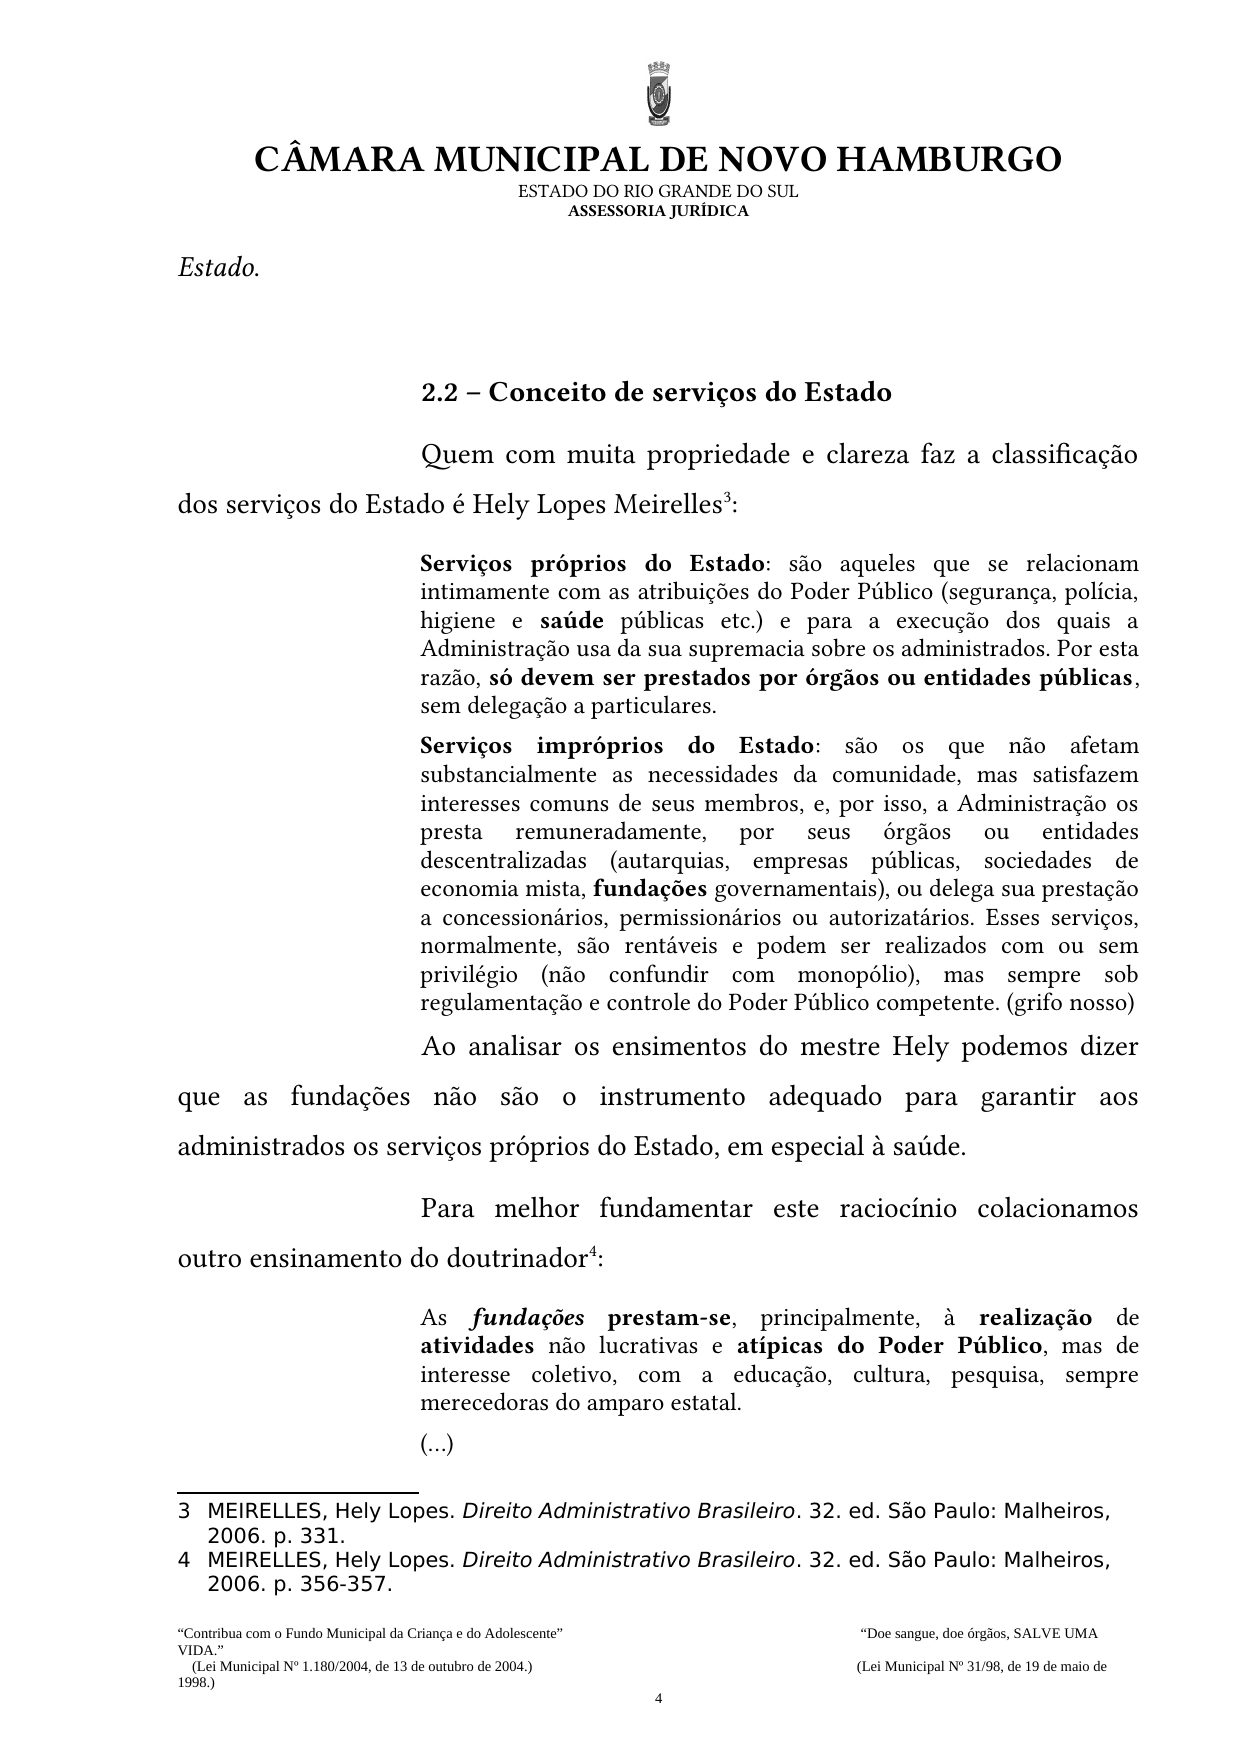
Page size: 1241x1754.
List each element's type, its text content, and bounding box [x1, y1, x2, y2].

text MEIRELLES, Hely Lopes. Direito Administrativo Brasileiro. 32. ed. São Paulo: Malheiros, 2006. p. 356-357. [177, 1548, 1140, 1596]
text Quem com muita propriedade e clareza faz a classificação dos serviços do Estado é Hely Lopes Meirelles: [177, 437, 1140, 520]
text Serviços impróprios do Estado: são os que não afetam substancialmente as necessidades da comunidade, mas satisfazem interesses comuns de seus membros, e, por isso, a Administração os presta remuneradamente, por seus órgãos ou entidades descentralizadas (autarquias, empresas públicas, sociedades de economia mista, fundações governamentais), ou delega sua prestação a concessionários, permissionários ou autorizatários. Esses serviços, normalmente, são rentáveis e podem ser realizados com ou sem privilégio (não confundir com monopólio), mas sempre sob regulamentação e controle do Poder Público competente. (grifo nosso) [420, 732, 1140, 1017]
text As fundações prestam-se, principalmente, à realização de atividades não lucrativas e atípicas do Poder Público, mas de interesse coletivo, com a educação, cultura, pesquisa, sempre merecedoras do amparo estatal. [420, 1303, 1140, 1417]
text 2.2 – Conceito de serviços do Estado [177, 375, 1140, 408]
text Ao analisar os ensimentos do mestre Hely podemos dizer que as fundações não são o instrumento adequado para garantir aos administrados os serviços próprios do Estado, em especial à saúde. [177, 1029, 1140, 1162]
text Estado. [177, 250, 1140, 283]
text MEIRELLES, Hely Lopes. Direito Administrativo Brasileiro. 32. ed. São Paulo: Malheiros, 2006. p. 331. [177, 1499, 1140, 1548]
text Para melhor fundamentar este raciocínio colacionamos outro ensinamento do doutrinador: [177, 1191, 1140, 1274]
text (...) [420, 1429, 1140, 1457]
text Serviços próprios do Estado: são aqueles que se relacionam intimamente com as atribuições do Poder Público (segurança, polícia, higiene e saúde públicas etc.) e para a execução dos quais a Administração usa da sua supremacia sobre os administrados. Por esta razão, só devem ser prestados por órgãos ou entidades públicas, sem delegação a particulares. [420, 548, 1140, 720]
